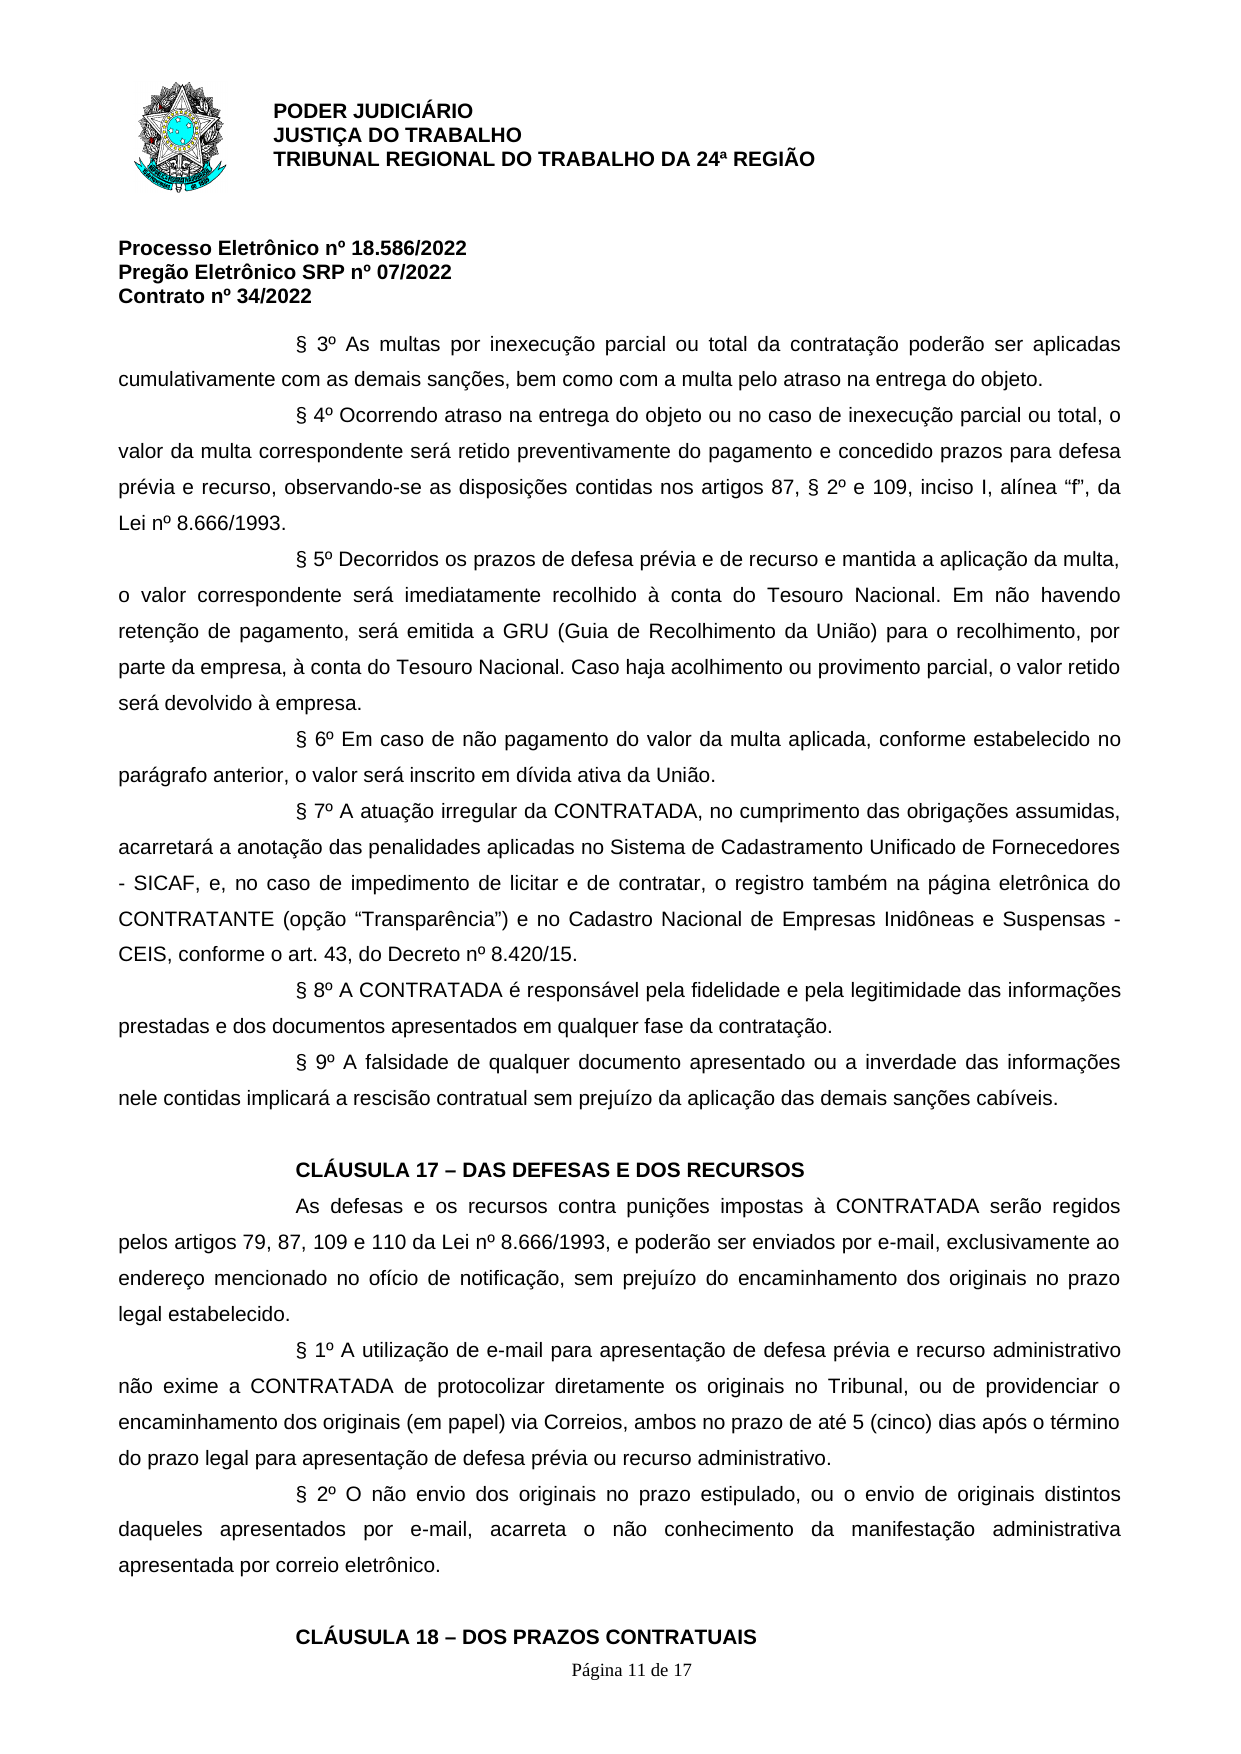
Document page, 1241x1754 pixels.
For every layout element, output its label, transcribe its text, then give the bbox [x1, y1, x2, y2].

text CLÁUSULA 17 – DAS DEFESAS E DOS RECURSOS [118, 1158, 1122, 1182]
text CLÁUSULA 18 – DOS PRAZOS CONTRATUAIS [118, 1625, 1122, 1649]
text As defesas e os recursos contra punições impostas à CONTRATADA serão regidos pelos artigos 79, 87, 109 e 110 da Lei nº 8.666/1993, e poderão ser enviados por e-mail, exclusivamente ao endereço mencionado no ofício de notificação, sem prejuízo do encaminhamento dos originais no prazo legal estabelecido. [118, 1194, 1122, 1326]
text § 3º As multas por inexecução parcial ou total da contratação poderão ser aplicadas cumulativamente com as demais sanções, bem como com a multa pelo atraso na entrega do objeto. [118, 331, 1122, 391]
picture [133, 81, 228, 193]
text § 9º A falsidade de qualquer documento apresentado ou a inverdade das informações nele contidas implicará a rescisão contratual sem prejuízo da aplicação das demais sanções cabíveis. [118, 1050, 1122, 1110]
text § 6º Em caso de não pagamento do valor da multa aplicada, conforme estabelecido no parágrafo anterior, o valor será inscrito em dívida ativa da União. [118, 727, 1122, 787]
text § 5º Decorridos os prazos de defesa prévia e de recurso e mantida a aplicação da multa, o valor correspondente será imediatamente recolhido à conta do Tesouro Nacional. Em não havendo retenção de pagamento, será emitida a GRU (Guia de Recolhimento da União) para o recolhimento, por parte da empresa, à conta do Tesouro Nacional. Caso haja acolhimento ou provimento parcial, o valor retido será devolvido à empresa. [118, 547, 1122, 715]
text § 7º A atuação irregular da CONTRATADA, no cumprimento das obrigações assumidas, acarretará a anotação das penalidades aplicadas no Sistema de Cadastramento Unificado de Fornecedores - SICAF, e, no caso de impedimento de licitar e de contratar, o registro também na página eletrônica do CONTRATANTE (opção “Transparência”) e no Cadastro Nacional de Empresas Inidôneas e Suspensas - CEIS, conforme o art. 43, do Decreto nº 8.420/15. [118, 798, 1122, 966]
text § 2º O não envio dos originais no prazo estipulado, ou o envio de originais distintos daqueles apresentados por e-mail, acarreta o não conhecimento da manifestação administrativa apresentada por correio eletrônico. [118, 1481, 1122, 1577]
text § 8º A CONTRATADA é responsável pela fidelidade e pela legitimidade das informações prestadas e dos documentos apresentados em qualquer fase da contratação. [118, 978, 1122, 1038]
text § 1º A utilização de e-mail para apresentação de defesa prévia e recurso administrativo não exime a CONTRATADA de protocolizar diretamente os originais no Tribunal, ou de providenciar o encaminhamento dos originais (em papel) via Correios, ambos no prazo de até 5 (cinco) dias após o término do prazo legal para apresentação de defesa prévia ou recurso administrativo. [118, 1338, 1122, 1469]
text § 4º Ocorrendo atraso na entrega do objeto ou no caso de inexecução parcial ou total, o valor da multa correspondente será retido preventivamente do pagamento e concedido prazos para defesa prévia e recurso, observando-se as disposições contidas nos artigos 87, § 2º e 109, inciso I, alínea “f”, da Lei nº 8.666/1993. [118, 403, 1122, 535]
